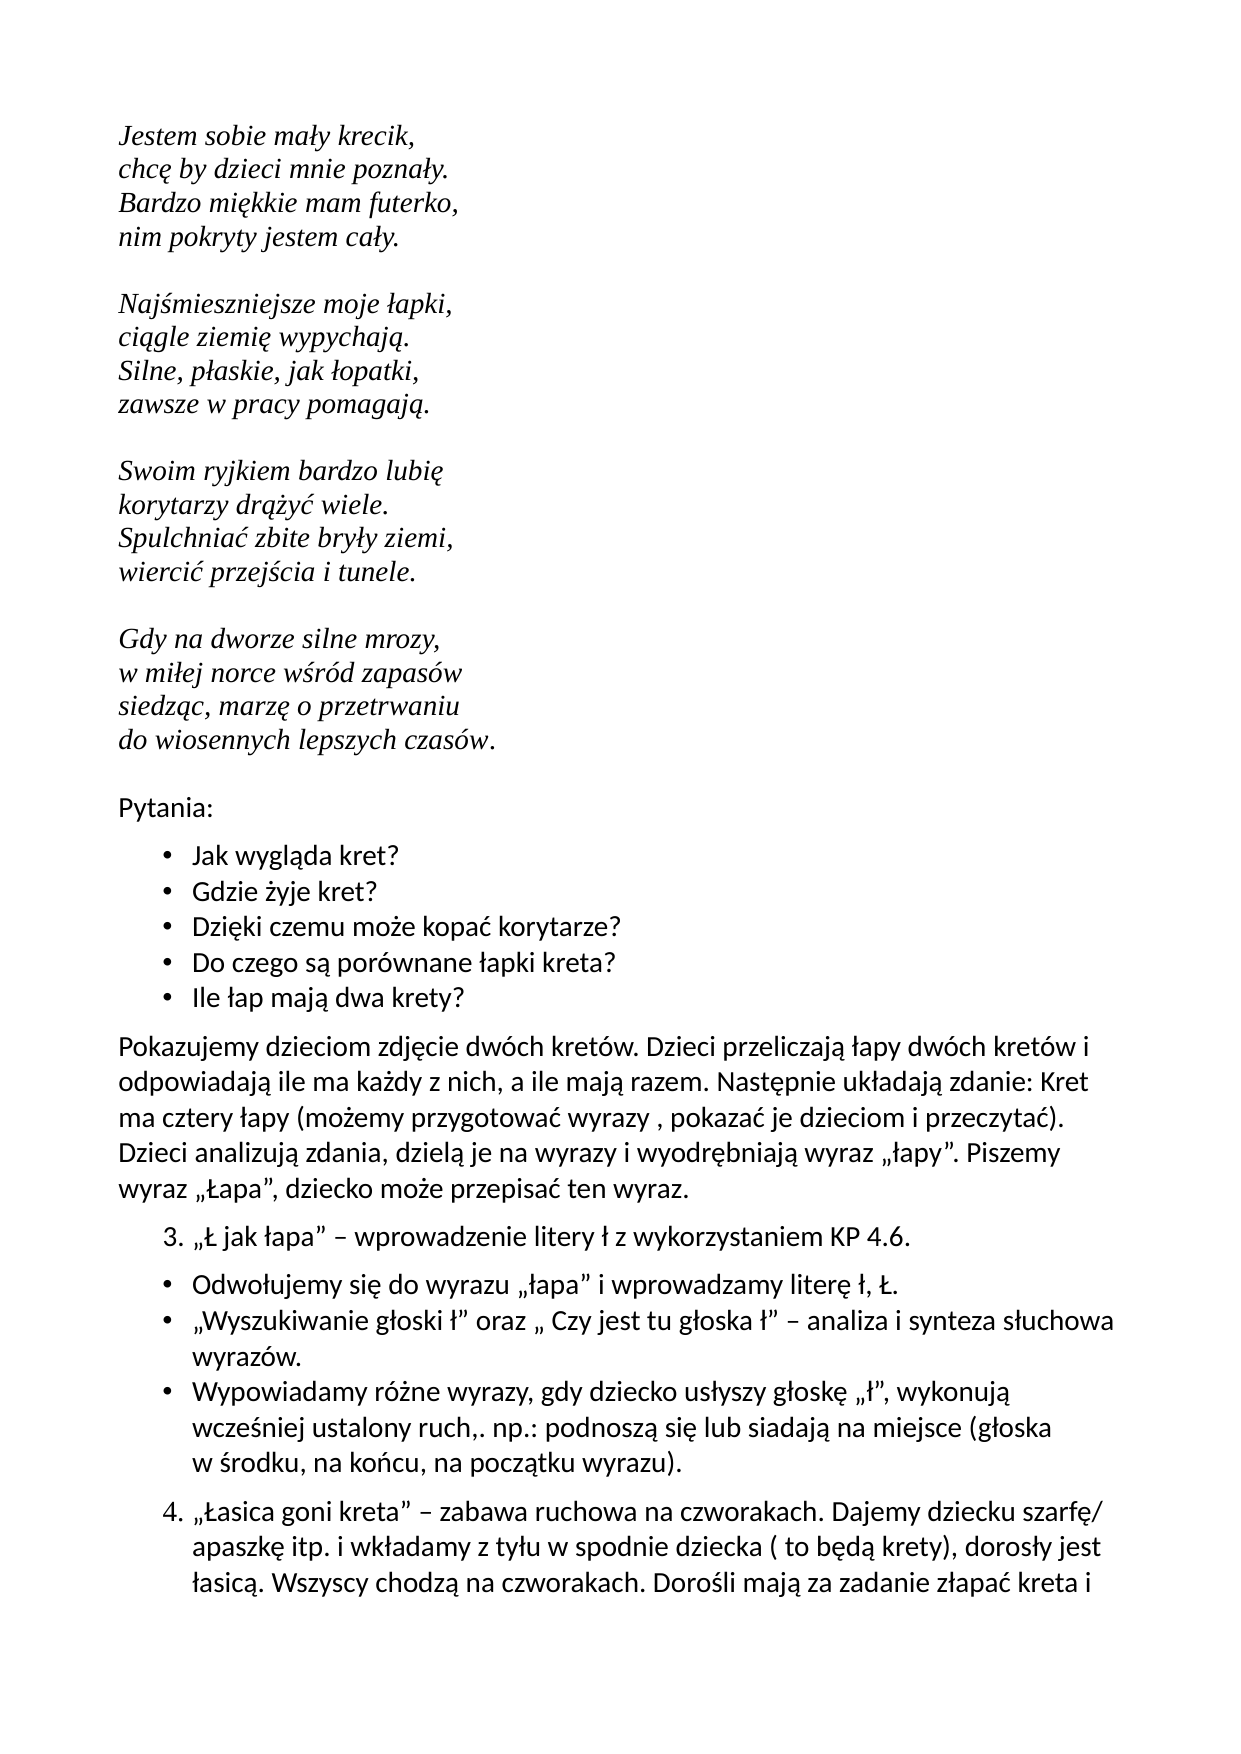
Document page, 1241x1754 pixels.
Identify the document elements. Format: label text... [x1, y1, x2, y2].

text Pytania: [118, 789, 1122, 824]
list Dzięki czemu może kopać korytarze? [162, 908, 1122, 944]
list Wypowiadamy różne wyrazy, gdy dziecko usłyszy głoskę „ł”, wykonują wcześniej ustalony ruch,. np.: podnoszą się lub siadają na miejsce (głoska w środku, na końcu, na początku wyrazu). [162, 1373, 1122, 1480]
list Do czego są porównane łapki kreta? [162, 944, 1122, 979]
list Gdzie żyje kret? [162, 873, 1122, 908]
list „Wyszukiwanie głoski ł” oraz „ Czy jest tu głoska ł” – analiza i synteza słuchowa wyrazów. [162, 1302, 1122, 1373]
table_header Jestem sobie mały krecik, chcę by dzieci mnie poznały. Bardzo miękkie mam futerko, nim pokryty jestem cały. Najśmieszniejsze moje łapki, ciągle ziemię wypychają. Silne, płaskie, jak łopatki, zawsze w pracy pomagają. Swoim ryjkiem bardzo lubię korytarzy drążyć wiele. Spulchniać zbite bryły ziemi, wiercić przejścia i tunele. Gdy na dworze silne mrozy, w miłej norce wśród zapasów siedząc, marzę o przetrwaniu do wiosennych lepszych czasów. [118, 118, 1124, 755]
list Ile łap mają dwa krety? [162, 979, 1122, 1015]
list Jak wygląda kret? [162, 837, 1122, 873]
text Pokazujemy dzieciom zdjęcie dwóch kretów. Dzieci przeliczają łapy dwóch kretów i odpowiadają ile ma każdy z nich, a ile mają razem. Następnie układają zdanie: Kret ma cztery łapy (możemy przygotować wyrazy , pokazać je dzieciom i przeczytać). Dzieci analizują zdania, dzielą je na wyrazy i wyodrębniają wyraz „łapy”. Piszemy wyraz „Łapa”, dziecko może przepisać ten wyraz. [118, 1028, 1122, 1206]
list „Ł jak łapa” – wprowadzenie litery ł z wykorzystaniem KP 4.6. [162, 1218, 1122, 1254]
list Odwołujemy się do wyrazu „łapa” i wprowadzamy literę ł, Ł. [162, 1266, 1122, 1302]
list „Łasica goni kreta” – zabawa ruchowa na czworakach. Dajemy dziecku szarfę/ apaszkę itp. i wkładamy z tyłu w spodnie dziecka ( to będą krety), dorosły jest łasicą. Wszyscy chodzą na czworakach. Dorośli mają za zadanie złapać kreta i [162, 1493, 1122, 1599]
